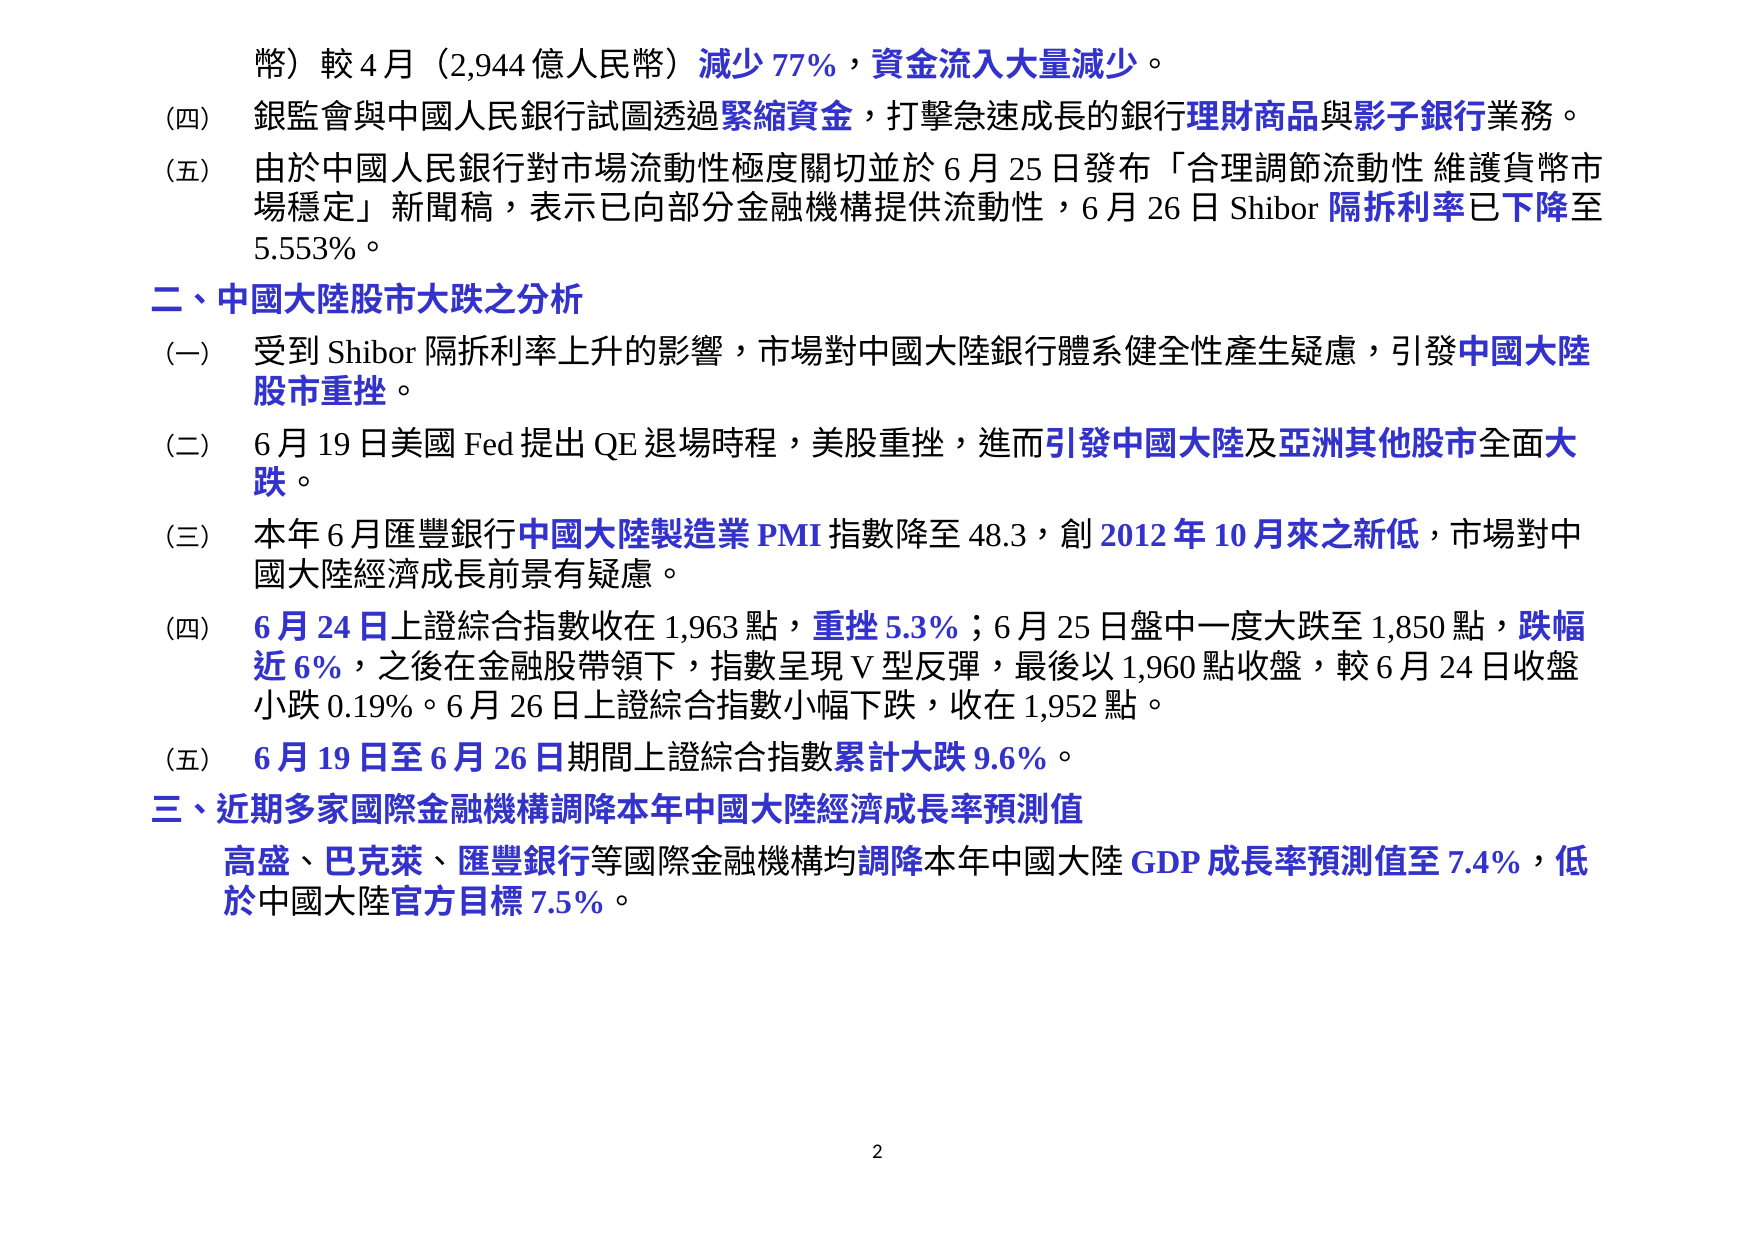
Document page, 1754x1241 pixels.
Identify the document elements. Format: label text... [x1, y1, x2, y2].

text 高盛、巴克萊、匯豐銀行等國際金融機構均調降本年中國大陸GDP成長率預測值至7.4%，低於中國大陸官方目標7.5%。 [223, 842, 1604, 921]
text 三、近期多家國際金融機構調降本年中國大陸經濟成長率預測值 [150, 790, 1604, 830]
list 6月19日至6月26日期間上證綜合指數累計大跌9.6%。 [150, 738, 1604, 778]
text 二、中國大陸股市大跌之分析 [150, 280, 1604, 319]
list 銀監會與中國人民銀行試圖透過緊縮資金，打擊急速成長的銀行理財商品與影子銀行業務。 [150, 96, 1604, 136]
list 6月24日上證綜合指數收在1,963點，重挫5.3%；6月25日盤中一度大跌至1,850點，跌幅近6%，之後在金融股帶領下，指數呈現V型反彈，最後以1,960點收盤，較6月24日收盤小跌0.19%。6月26日上證綜合指數小幅下跌，收在1,952點。 [150, 607, 1604, 726]
list 6月19日美國Fed提出QE退場時程，美股重挫，進而引發中國大陸及亞洲其他股市全面大跌。 [150, 423, 1604, 503]
list 由於中國人民銀行對市場流動性極度關切並於6月25日發布「合理調節流動性 維護貨幣市場穩定」新聞稿，表示已向部分金融機構提供流動性，6月26日Shibor 隔拆利率已下降至5.553%。 [150, 148, 1604, 267]
list 受到Shibor 隔拆利率上升的影響，市場對中國大陸銀行體系健全性產生疑慮，引發中國大陸股市重挫。 [150, 332, 1604, 411]
list 本年6月匯豐銀行中國大陸製造業PMI指數降至48.3，創2012年10月來之新低，市場對中國大陸經濟成長前景有疑慮。 [150, 515, 1604, 594]
list 美國Fed結束QE之預期轉強，資金撤離新興市場。本年5月新增外匯占款（669億人民幣）較4月（2,944億人民幣）減少77%，資金流入大量減少。 [150, 44, 1604, 84]
